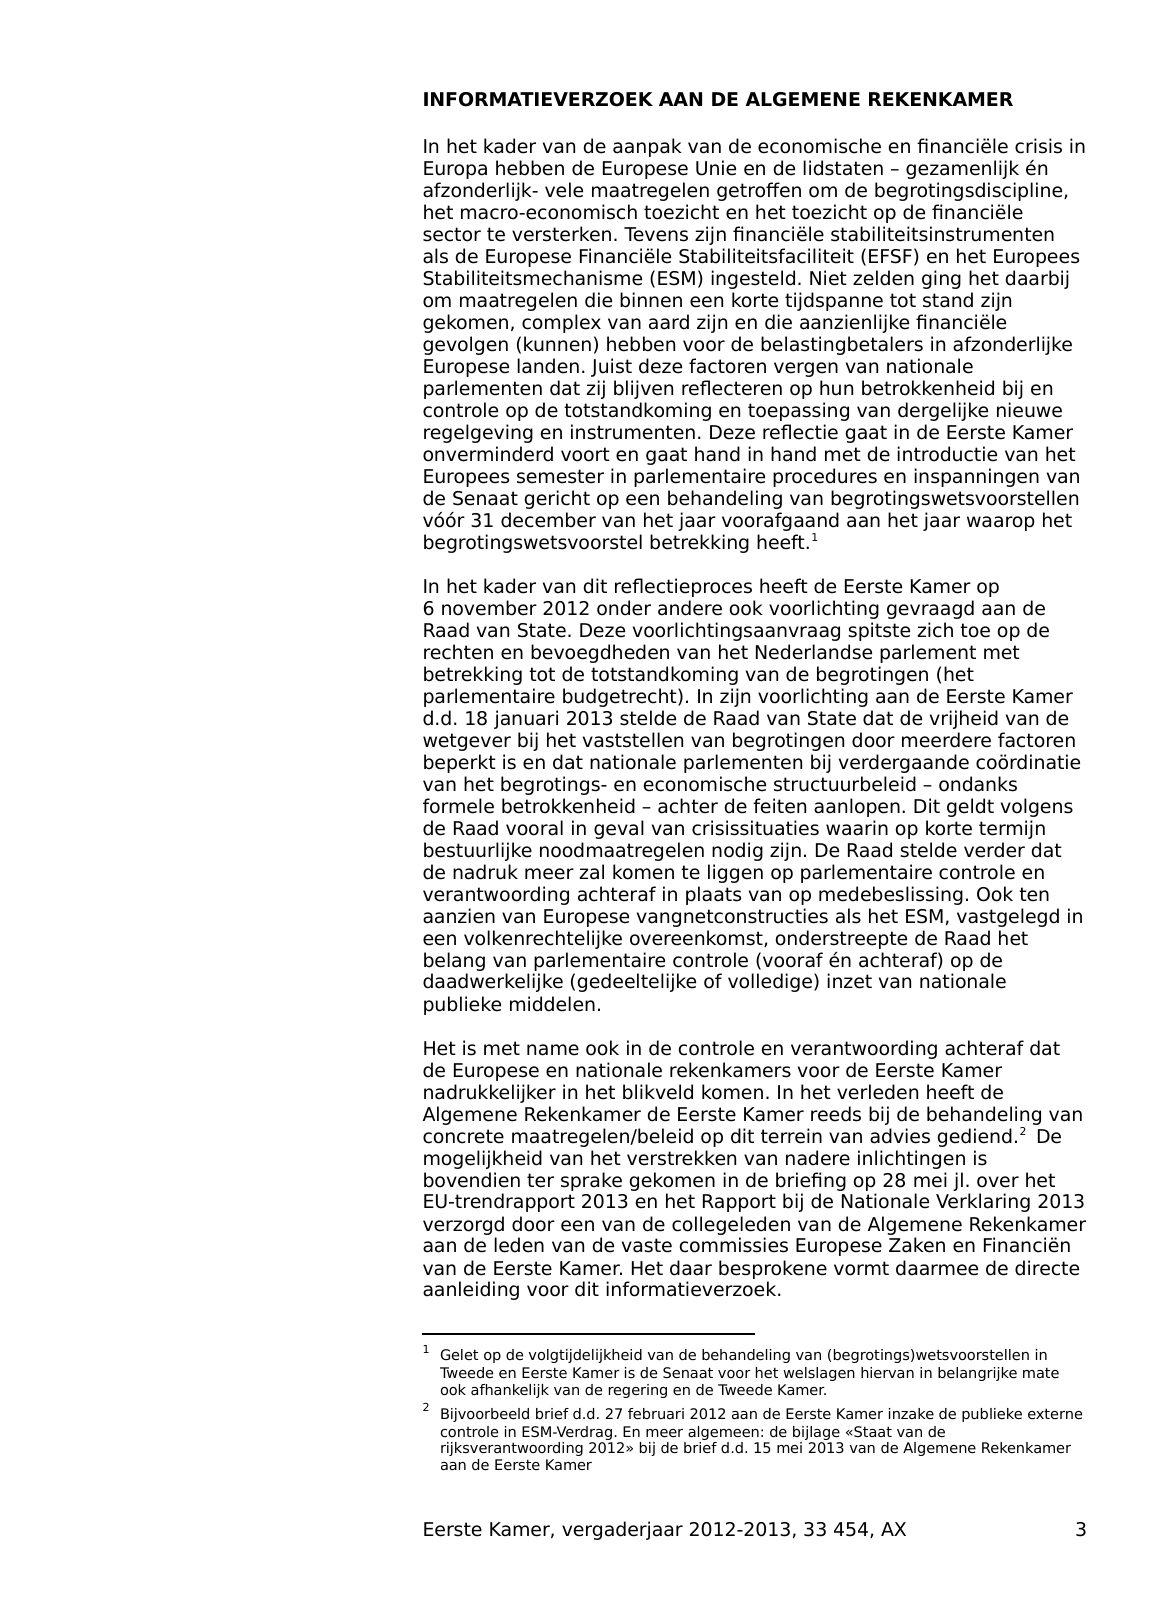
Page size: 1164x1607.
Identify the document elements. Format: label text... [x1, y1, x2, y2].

text In het kader van dit reflectieproces heeft de Eerste Kamer op 6 november 2012 onder andere ook voorlichting gevraagd aan de Raad van State. Deze voorlichtingsaanvraag spitste zich toe op de rechten en bevoegdheden van het Nederlandse parlement met betrekking tot de totstandkoming van de begrotingen (het parlementaire budgetrecht). In zijn voorlichting aan de Eerste Kamer d.d. 18 januari 2013 stelde de Raad van State dat de vrijheid van de wetgever bij het vaststellen van begrotingen door meerdere factoren beperkt is en dat nationale parlementen bij verdergaande coördinatie van het begrotings- en economische structuurbeleid – ondanks formele betrokkenheid – achter de feiten aanlopen. Dit geldt volgens de Raad vooral in geval van crisissituaties waarin op korte termijn bestuurlijke noodmaatregelen nodig zijn. De Raad stelde verder dat de nadruk meer zal komen te liggen op parlementaire controle en verantwoording achteraf in plaats van op medebeslissing. Ook ten aanzien van Europese vangnetconstructies als het ESM, vastgelegd in een volkenrechtelijke overeenkomst, onderstreepte de Raad het belang van parlementaire controle (vooraf én achteraf) op de daadwerkelijke (gedeeltelijke of volledige) inzet van nationale publieke middelen. [422, 576, 1087, 1015]
text Het is met name ook in de controle en verantwoording achteraf dat de Europese en nationale rekenkamers voor de Eerste Kamer nadrukkelijker in het blikveld komen. In het verleden heeft de Algemene Rekenkamer de Eerste Kamer reeds bij de behandeling van concrete maatregelen/beleid op dit terrein van advies gediend. De mogelijkheid van het verstrekken van nadere inlichtingen is bovendien ter sprake gekomen in de briefing op 28 mei jl. over het EU-trendrapport 2013 en het Rapport bij de Nationale Verklaring 2013 verzorgd door een van de collegeleden van de Algemene Rekenkamer aan de leden van de vaste commissies Europese Zaken en Financiën van de Eerste Kamer. Het daar besprokene vormt daarmee de directe aanleiding voor dit informatieverzoek. [422, 1038, 1087, 1301]
text Gelet op de volgtijdelijkheid van de behandeling van (begrotings)wetsvoorstellen in Tweede en Eerste Kamer is de Senaat voor het welslagen hiervan in belangrijke mate ook afhankelijk van de regering en de Tweede Kamer. [422, 1343, 1087, 1399]
text In het kader van de aanpak van de economische en financiële crisis in Europa hebben de Europese Unie en de lidstaten – gezamenlijk én afzonderlijk- vele maatregelen getroffen om de begrotingsdiscipline, het macro-economisch toezicht en het toezicht op de financiële sector te versterken. Tevens zijn financiële stabiliteitsinstrumenten als de Europese Financiële Stabiliteitsfaciliteit (EFSF) en het Europees Stabiliteitsmechanisme (ESM) ingesteld. Niet zelden ging het daarbij om maatregelen die binnen een korte tijdspanne tot stand zijn gekomen, complex van aard zijn en die aanzienlijke financiële gevolgen (kunnen) hebben voor de belastingbetalers in afzonderlijke Europese landen. Juist deze factoren vergen van nationale parlementen dat zij blijven reflecteren op hun betrokkenheid bij en controle op de totstandkoming en toepassing van dergelijke nieuwe regelgeving en instrumenten. Deze reflectie gaat in de Eerste Kamer onverminderd voort en gaat hand in hand met de introductie van het Europees semester in parlementaire procedures en inspanningen van de Senaat gericht op een behandeling van begrotingswetsvoorstellen vóór 31 december van het jaar voorafgaand aan het jaar waarop het begrotingswetsvoorstel betrekking heeft. [422, 136, 1087, 554]
text Bijvoorbeeld brief d.d. 27 februari 2012 aan de Eerste Kamer inzake de publieke externe controle in ESM-Verdrag. En meer algemeen: de bijlage «Staat van de rijksverantwoording 2012» bij de brief d.d. 15 mei 2013 van de Algemene Rekenkamer aan de Eerste Kamer [422, 1402, 1087, 1474]
subtitle INFORMATIEVERZOEK AAN DE ALGEMENE REKENKAMER [77, 89, 1087, 111]
